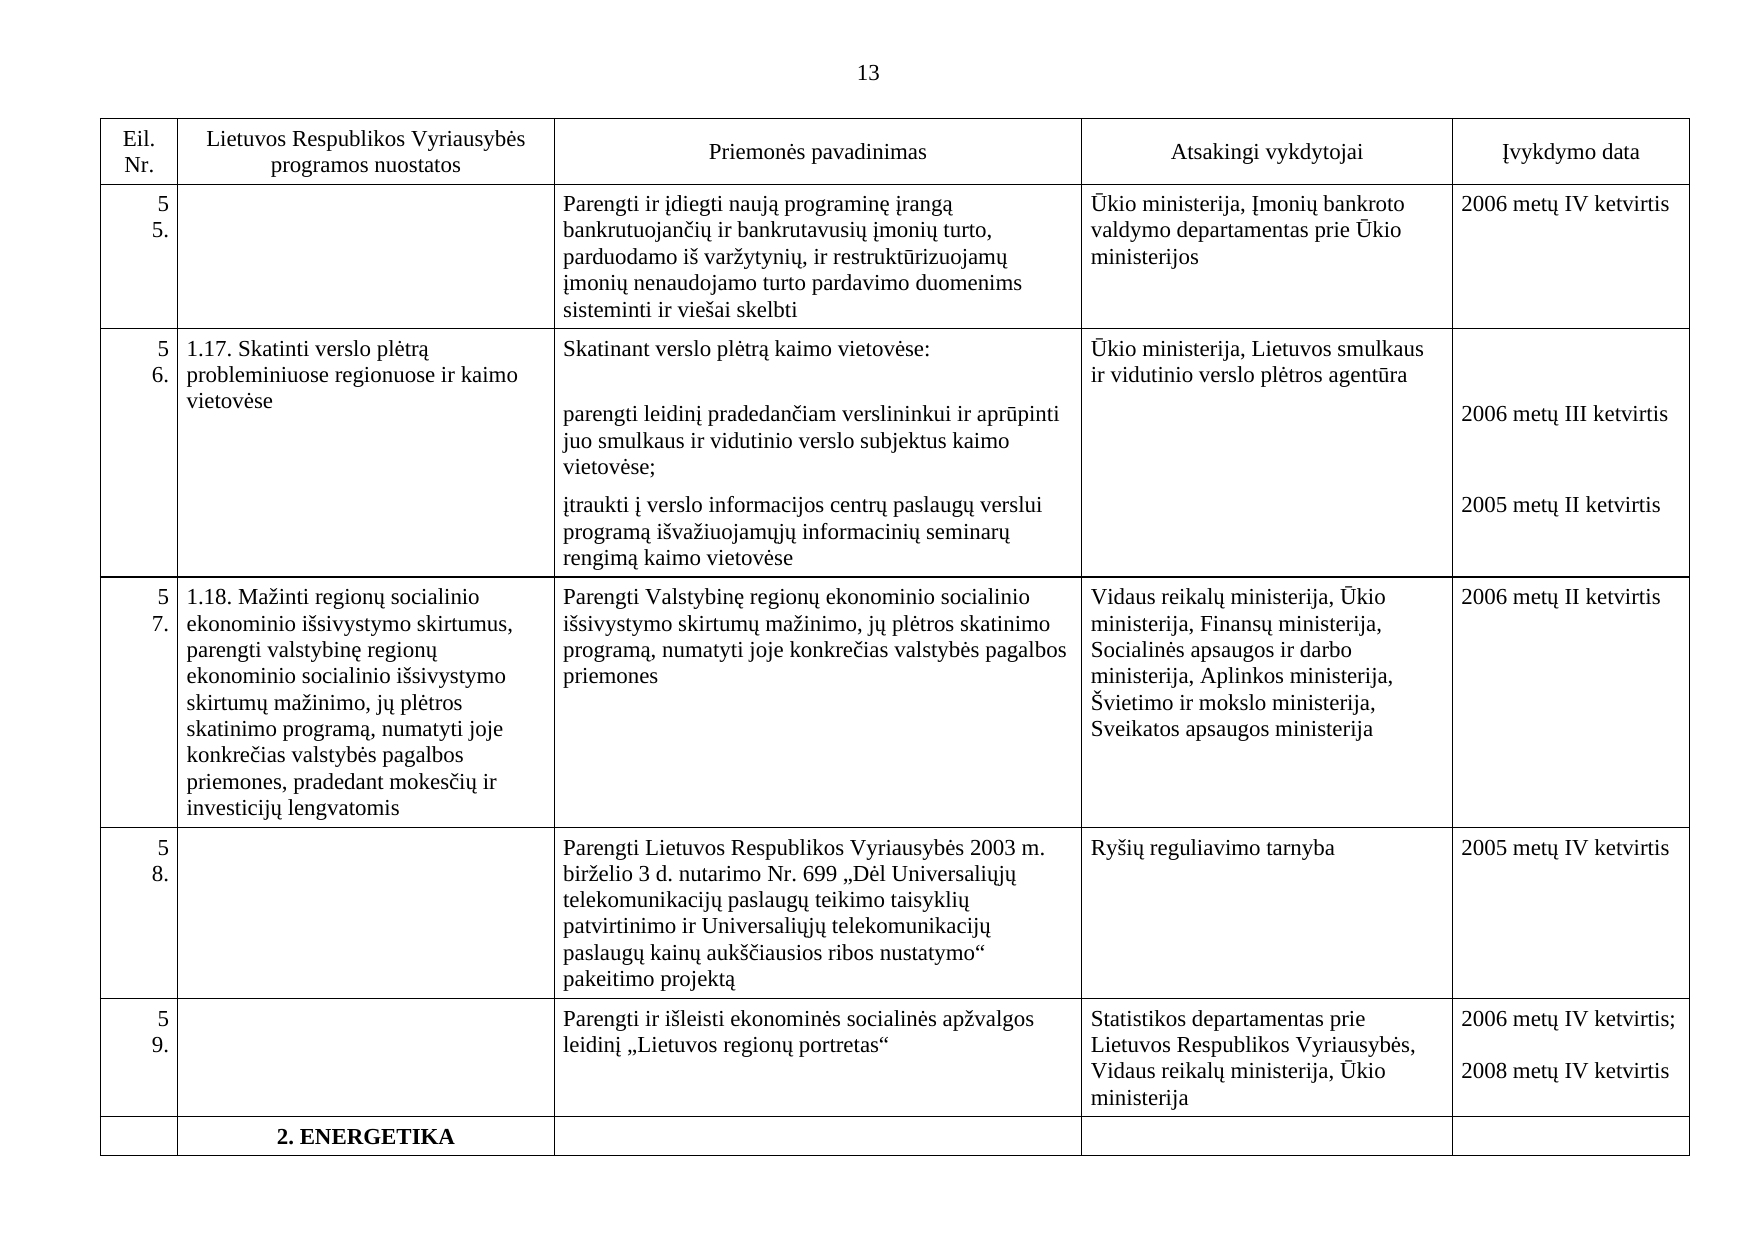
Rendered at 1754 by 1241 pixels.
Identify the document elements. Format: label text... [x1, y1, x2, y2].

table_cell Ūkio ministerija, Lietuvos smulkaus ir vidutinio verslo plėtros agentūra [1082, 329, 1452, 486]
table_cell Parengti ir įdiegti naują programinę įrangą bankrutuojančių ir bankrutavusių įmonių turto, parduodamo iš varžytynių, ir restruktūrizuojamų įmonių nenaudojamo turto pardavimo duomenims sisteminti ir viešai skelbti [555, 185, 1081, 328]
table_cell 2005 metų IV ketvirtis [1453, 828, 1689, 998]
table_cell [178, 999, 554, 1116]
table_cell 1.18. Mažinti regionų socialinio ekonominio išsivystymo skirtumus, parengti valstybinę regionų ekonominio socialinio išsivystymo skirtumų mažinimo, jų plėtros skatinimo programą, numatyti joje konkrečias valstybės pagalbos priemones, pradedant mokesčių ir investicijų lengvatomis [178, 578, 554, 827]
table_cell Parengti Lietuvos Respublikos Vyriausybės 2003 m. birželio 3 d. nutarimo Nr. 699 „Dėl Universaliųjų telekomuni­kacijų paslaugų teikimo taisyklių patvirtinimo ir Universaliųjų telekomunikacijų paslaugų kainų aukščiausios ribos nustatymo“ pakeitimo projektą [555, 828, 1081, 998]
table_cell Parengti ir išleisti ekonominės socialinės apžvalgos leidinį „Lietuvos regionų portretas“ [555, 999, 1081, 1116]
table_cell [178, 486, 554, 576]
table_cell 2. ENERGETIKA [178, 1117, 554, 1155]
table_cell Statistikos departamentas prie Lietuvos Respublikos Vyriausybės, Vidaus reikalų ministerija, Ūkio ministerija [1082, 999, 1452, 1116]
table_header Lietuvos Respublikos Vyriausybės programos nuostatos [178, 119, 554, 184]
table_cell [101, 828, 177, 998]
table_cell [178, 185, 554, 328]
table_cell Ūkio ministerija, Įmonių bankroto valdymo departamentas prie Ūkio ministerijos [1082, 185, 1452, 328]
table_header Priemonės pavadinimas [555, 119, 1081, 184]
table_cell [555, 1117, 1081, 1155]
table_cell Ryšių reguliavimo tarnyba [1082, 828, 1452, 998]
table_cell [101, 999, 177, 1116]
table_cell [101, 329, 177, 393]
table_cell 2005 metų II ketvirtis [1453, 486, 1689, 576]
table_header Eil. Nr. [101, 119, 177, 184]
table_cell 2006 metų III ketvirtis [1453, 394, 1689, 486]
table_cell 1.17. Skatinti verslo plėtrą probleminiuose regionuose ir kaimo vietovėse [178, 329, 554, 486]
table_cell parengti leidinį pradedančiam verslininkui ir aprūpinti juo smulkaus ir vidutinio verslo subjektus kaimo vietovėse; [555, 394, 1081, 486]
table_cell [1082, 1117, 1452, 1155]
table_cell 2006 metų IV ketvirtis [1453, 185, 1689, 328]
table_cell Parengti Valstybinę regionų ekonominio socialinio išsivystymo skirtumų mažinimo, jų plėtros skatinimo programą, numatyti joje konkrečias valstybės pagalbos priemones [555, 578, 1081, 827]
table_header Įvykdymo data [1453, 119, 1689, 184]
table_cell Skatinant verslo plėtrą kaimo vietovėse: [555, 329, 1081, 393]
table_cell 2006 metų IV ketvirtis; 2008 metų IV ketvirtis [1453, 999, 1689, 1116]
table_cell [101, 1117, 177, 1155]
table_cell Vidaus reikalų ministerija, Ūkio ministerija, Finansų ministerija, Socialinės apsaugos ir darbo ministerija, Aplinkos ministerija, Švietimo ir mokslo ministerija, Sveikatos apsaugos ministerija [1082, 578, 1452, 827]
table_cell [1453, 329, 1689, 393]
table_cell [1082, 486, 1452, 576]
table_cell įtraukti į verslo informacijos centrų paslaugų verslui programą išvažiuojamųjų informacinių seminarų rengimą kaimo vietovėse [555, 486, 1081, 576]
table_cell 2006 metų II ketvirtis [1453, 578, 1689, 827]
table_cell [101, 185, 177, 328]
table_cell [101, 486, 177, 576]
table_header Atsakingi vykdytojai [1082, 119, 1452, 184]
table_cell [178, 828, 554, 998]
table_cell [101, 578, 177, 827]
table_cell [101, 394, 177, 486]
table_cell [1453, 1117, 1689, 1155]
